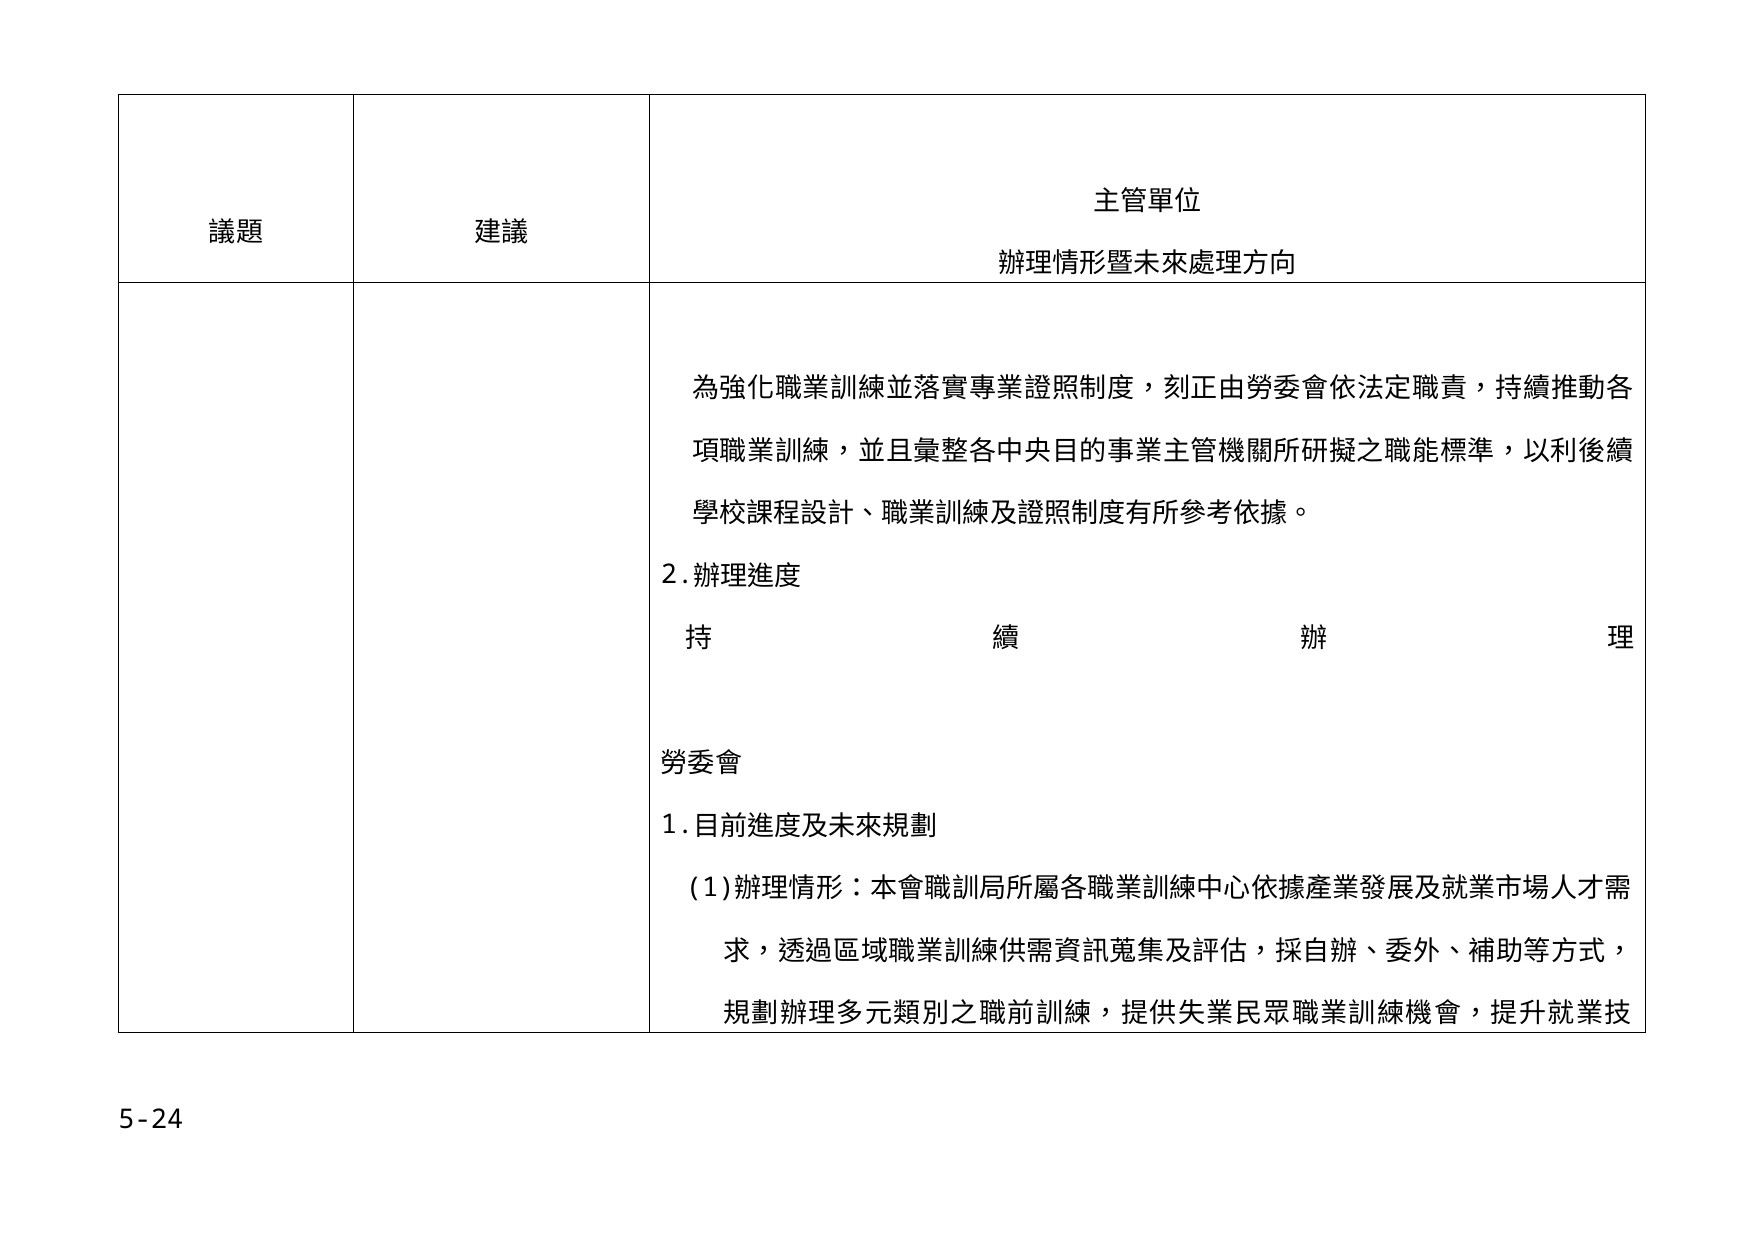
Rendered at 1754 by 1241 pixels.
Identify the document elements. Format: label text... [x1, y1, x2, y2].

table_cell [119, 283, 353, 1032]
table_header 議題 [119, 95, 353, 282]
table_header 建議 [354, 95, 649, 282]
table_cell [354, 283, 649, 1032]
table_cell 為強化職業訓練並落實專業證照制度，刻正由勞委會依法定職責，持續推動各項職業訓練，並且彙整各中央目的事業主管機關所研擬之職能標準，以利後續學校課程設計、職業訓練及證照制度有所參考依據。 2.辦理進度 持續辦理 勞委會 1.目前進度及未來規劃 (1)辦理情形：本會職訓局所屬各職業訓練中心依據產業發展及就業市場人才需求，透過區域職業訓練供需資訊蒐集及評估，採自辦、委外、補助等方式，規劃辦理多元類別之職前訓練，提供失業民眾職業訓練機會，提升就業技 [650, 283, 1645, 1032]
table_header 主管單位 辦理情形暨未來處理方向 [650, 95, 1645, 282]
